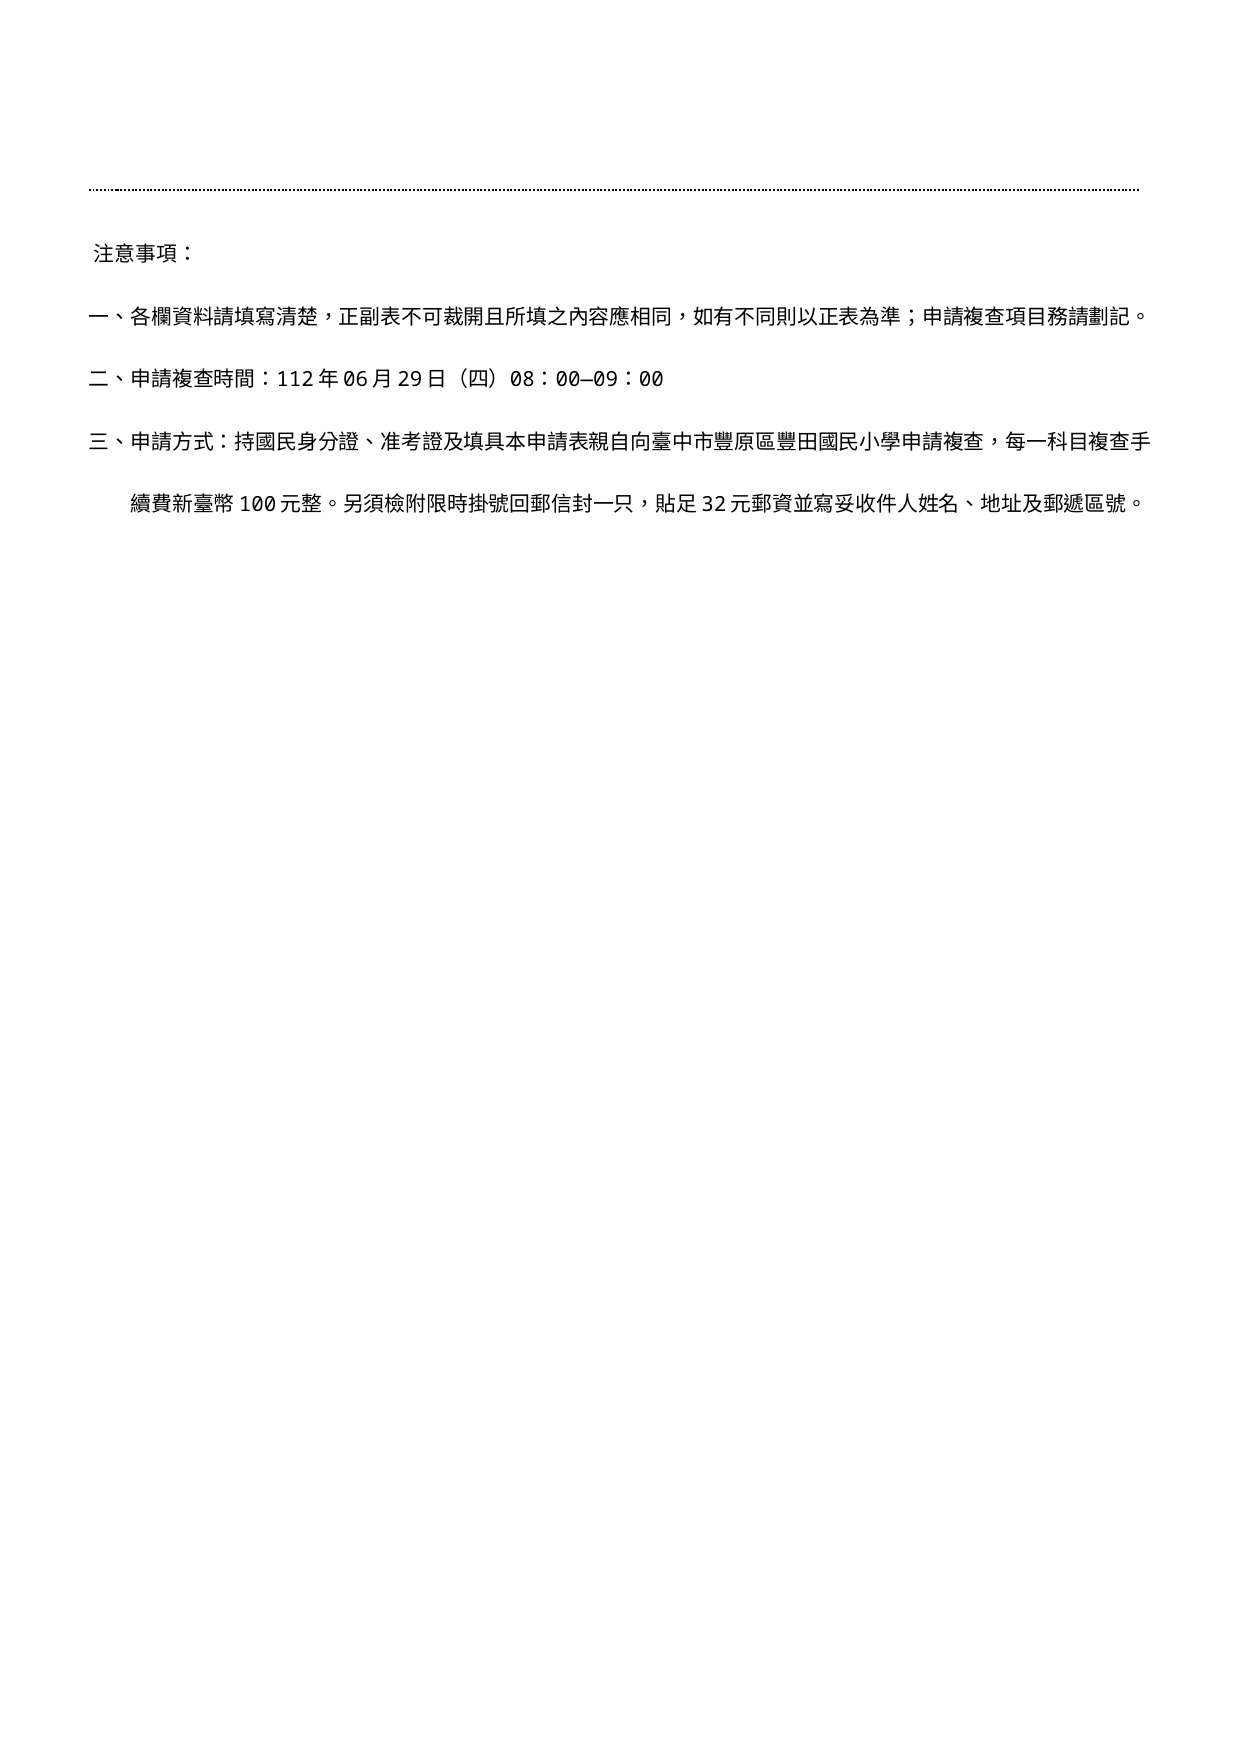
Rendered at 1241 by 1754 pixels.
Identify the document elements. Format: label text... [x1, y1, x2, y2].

text 一、各欄資料請填寫清楚，正副表不可裁開且所填之內容應相同，如有不同則以正表為準；申請複查項目務請劃記。 [89, 274, 1152, 336]
text 注意事項： [83, 211, 1152, 274]
text 二、申請複查時間：112年06月29日（四）08：00—09：00 [89, 336, 1152, 399]
text 三、申請方式：持國民身分證、准考證及填具本申請表親自向臺中市豐原區豐田國民小學申請複查，每一科目複查手續費新臺幣100元整。另須檢附限時掛號回郵信封一只，貼足32元郵資並寫妥收件人姓名、地址及郵遞區號。 [89, 399, 1152, 524]
